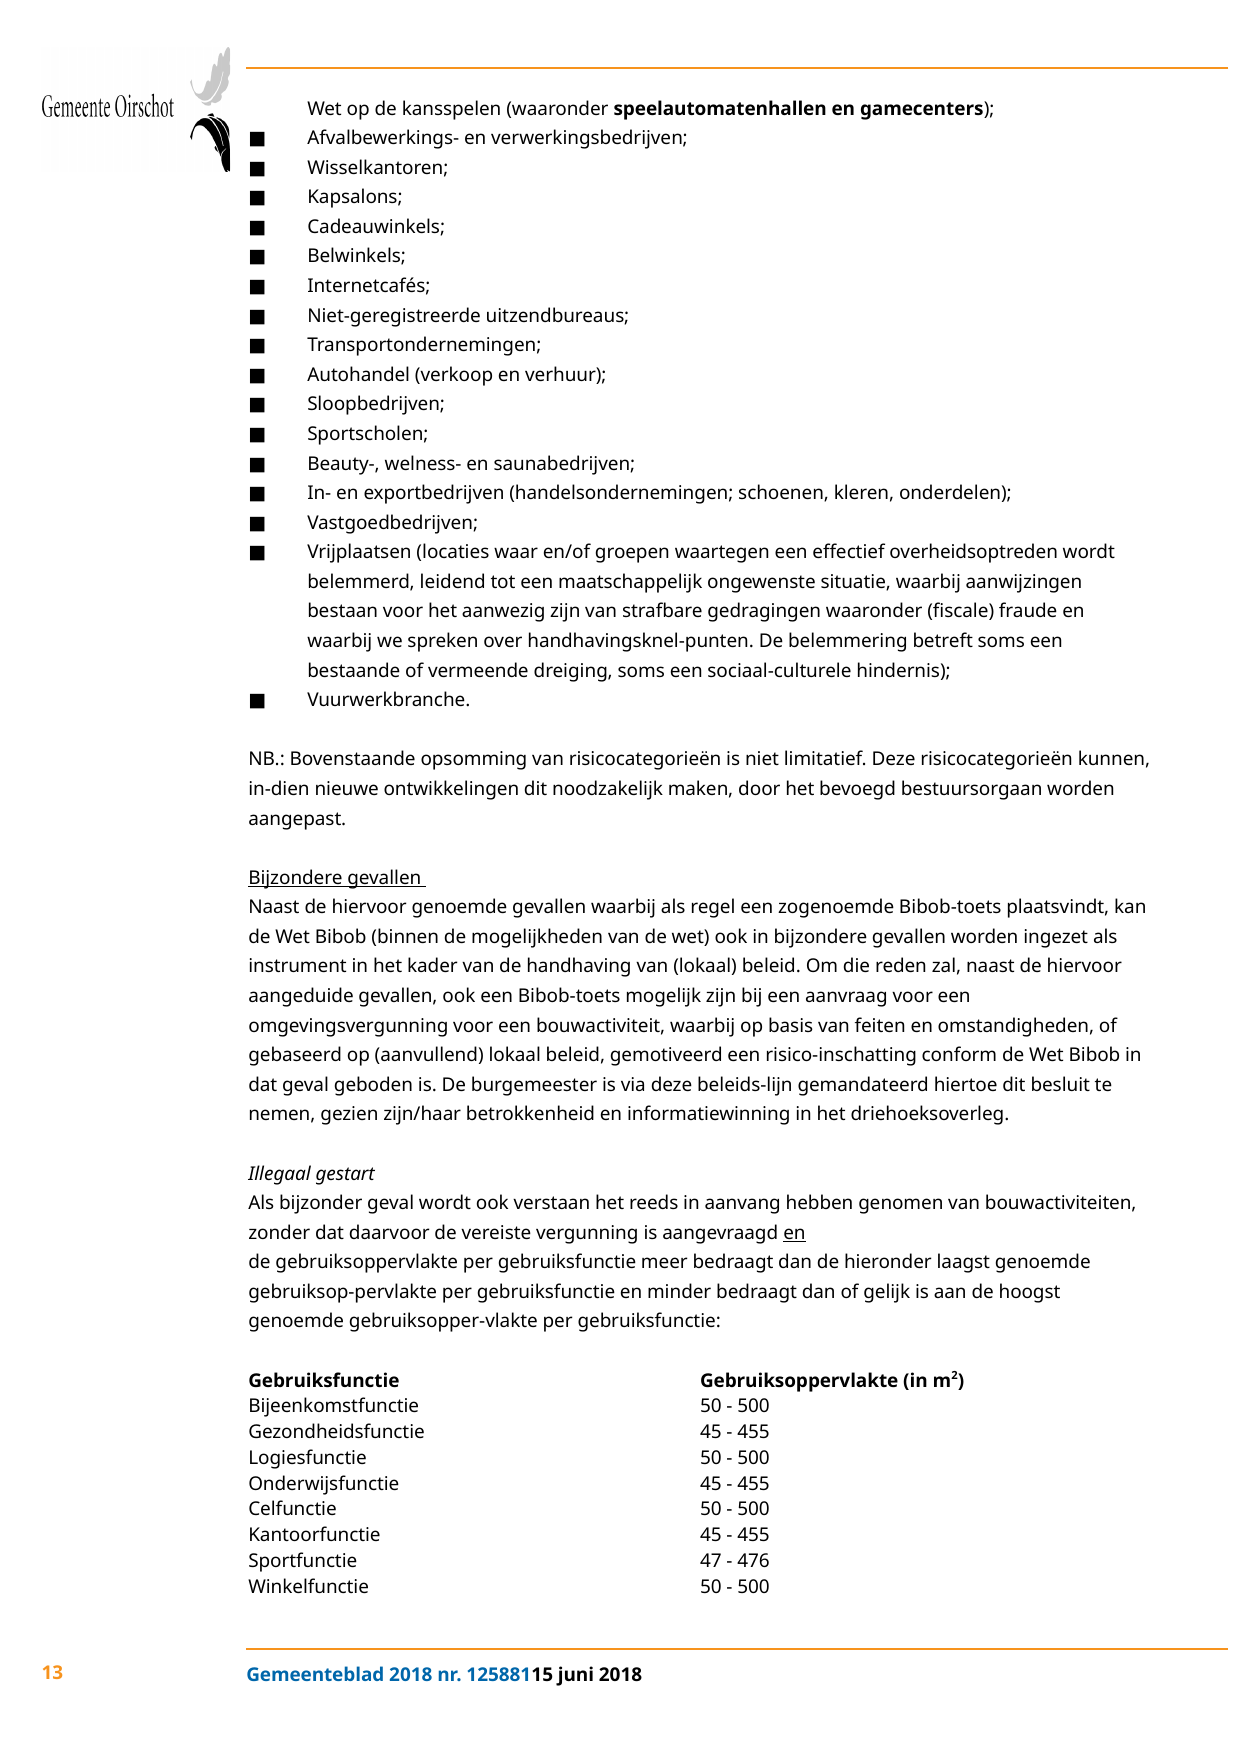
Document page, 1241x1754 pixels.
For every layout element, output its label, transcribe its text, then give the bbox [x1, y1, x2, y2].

list In- en exportbedrijven (handelsondernemingen; schoenen, kleren, onderdelen); [248, 479, 1152, 505]
text de gebruiksoppervlakte per gebruiksfunctie meer bedraagt dan de hieronder laagst genoemde gebruiksop-pervlakte per gebruiksfunctie en minder bedraagt dan of gelijk is aan de hoogst genoemde gebruiksopper-vlakte per gebruiksfunctie: [248, 1248, 1152, 1333]
table_cell Winkelfunctie [248, 1573, 700, 1598]
text NB.: Bovenstaande opsomming van risicocategorieën is niet limitatief. Deze risicocategorieën kunnen, in-dien nieuwe ontwikkelingen dit noodzakelijk maken, door het bevoegd bestuursorgaan worden aangepast. [248, 746, 1152, 831]
table_cell 45 - 455 [700, 1470, 1152, 1496]
picture [41, 47, 231, 172]
list Belwinkels; [248, 243, 1152, 268]
list Vrijplaatsen (locaties waar en/of groepen waartegen een effectief overheidsoptreden wordt belemmerd, leidend tot een maatschappelijk ongewenste situatie, waarbij aanwijzingen bestaan voor het aanwezig zijn van strafbare gedragingen waaronder (fiscale) fraude en waarbij we spreken over handhavingsknel-punten. De belemmering betreft soms een bestaande of vermeende dreiging, soms een sociaal-culturele hindernis); [248, 538, 1152, 683]
table_cell Onderwijsfunctie [248, 1470, 700, 1496]
list Sportscholen; [248, 420, 1152, 446]
table_cell 45 - 455 [700, 1521, 1152, 1547]
table_header Gebruiksfunctie [248, 1367, 700, 1393]
list Sloopbedrijven; [248, 391, 1152, 416]
table_cell Sportfunctie [248, 1547, 700, 1573]
list Internetcafés; [248, 272, 1152, 298]
table_cell 45 - 455 [700, 1419, 1152, 1444]
list Afvalbewerkings- en verwerkingsbedrijven; [248, 124, 1152, 150]
table_cell 50 - 500 [700, 1444, 1152, 1470]
text Als bijzonder geval wordt ook verstaan het reeds in aanvang hebben genomen van bouwactiviteiten, zonder dat daarvoor de vereiste vergunning is aangevraagd en [248, 1189, 1152, 1245]
list Autohandel (verkoop en verhuur); [248, 361, 1152, 387]
table_cell Celfunctie [248, 1496, 700, 1521]
table_cell Logiesfunctie [248, 1444, 700, 1470]
list Vuurwerkbranche. [248, 686, 1152, 712]
table_cell 50 - 500 [700, 1393, 1152, 1418]
list Niet-geregistreerde uitzendbureaus; [248, 302, 1152, 328]
table_cell 47 - 476 [700, 1547, 1152, 1573]
list Wisselkantoren; [248, 154, 1152, 180]
list Beauty-, welness- en saunabedrijven; [248, 450, 1152, 476]
table_header Gebruiksoppervlakte (in m2) [700, 1367, 1152, 1393]
text Naast de hiervoor genoemde gevallen waarbij als regel een zogenoemde Bibob-toets plaatsvindt, kan de Wet Bibob (binnen de mogelijkheden van de wet) ook in bijzondere gevallen worden ingezet als instrument in het kader van de handhaving van (lokaal) beleid. Om die reden zal, naast de hiervoor aangeduide gevallen, ook een Bibob-toets mogelijk zijn bij een aanvraag voor een omgevingsvergunning voor een bouwactiviteit, waarbij op basis van feiten en omstandigheden, of gebaseerd op (aanvullend) lokaal beleid, gemotiveerd een risico-inschatting conform de Wet Bibob in dat geval geboden is. De burgemeester is via deze beleids-lijn gemandateerd hiertoe dit besluit te nemen, gezien zijn/haar betrokkenheid en informatiewinning in het driehoeksoverleg. [248, 893, 1152, 1126]
table_cell 50 - 500 [700, 1573, 1152, 1598]
list Wet op de kansspelen (waaronder speelautomatenhallen en gamecenters); [248, 95, 1152, 121]
list Vastgoedbedrijven; [248, 509, 1152, 535]
text Illegaal gestart [248, 1160, 1152, 1186]
table_cell Bijeenkomstfunctie [248, 1393, 700, 1418]
list Transportondernemingen; [248, 331, 1152, 357]
list Cadeauwinkels; [248, 213, 1152, 239]
table_cell Gezondheidsfunctie [248, 1419, 700, 1444]
table_cell Kantoorfunctie [248, 1521, 700, 1547]
table_cell 50 - 500 [700, 1496, 1152, 1521]
list Kapsalons; [248, 183, 1152, 209]
text Bijzondere gevallen [248, 864, 1152, 890]
